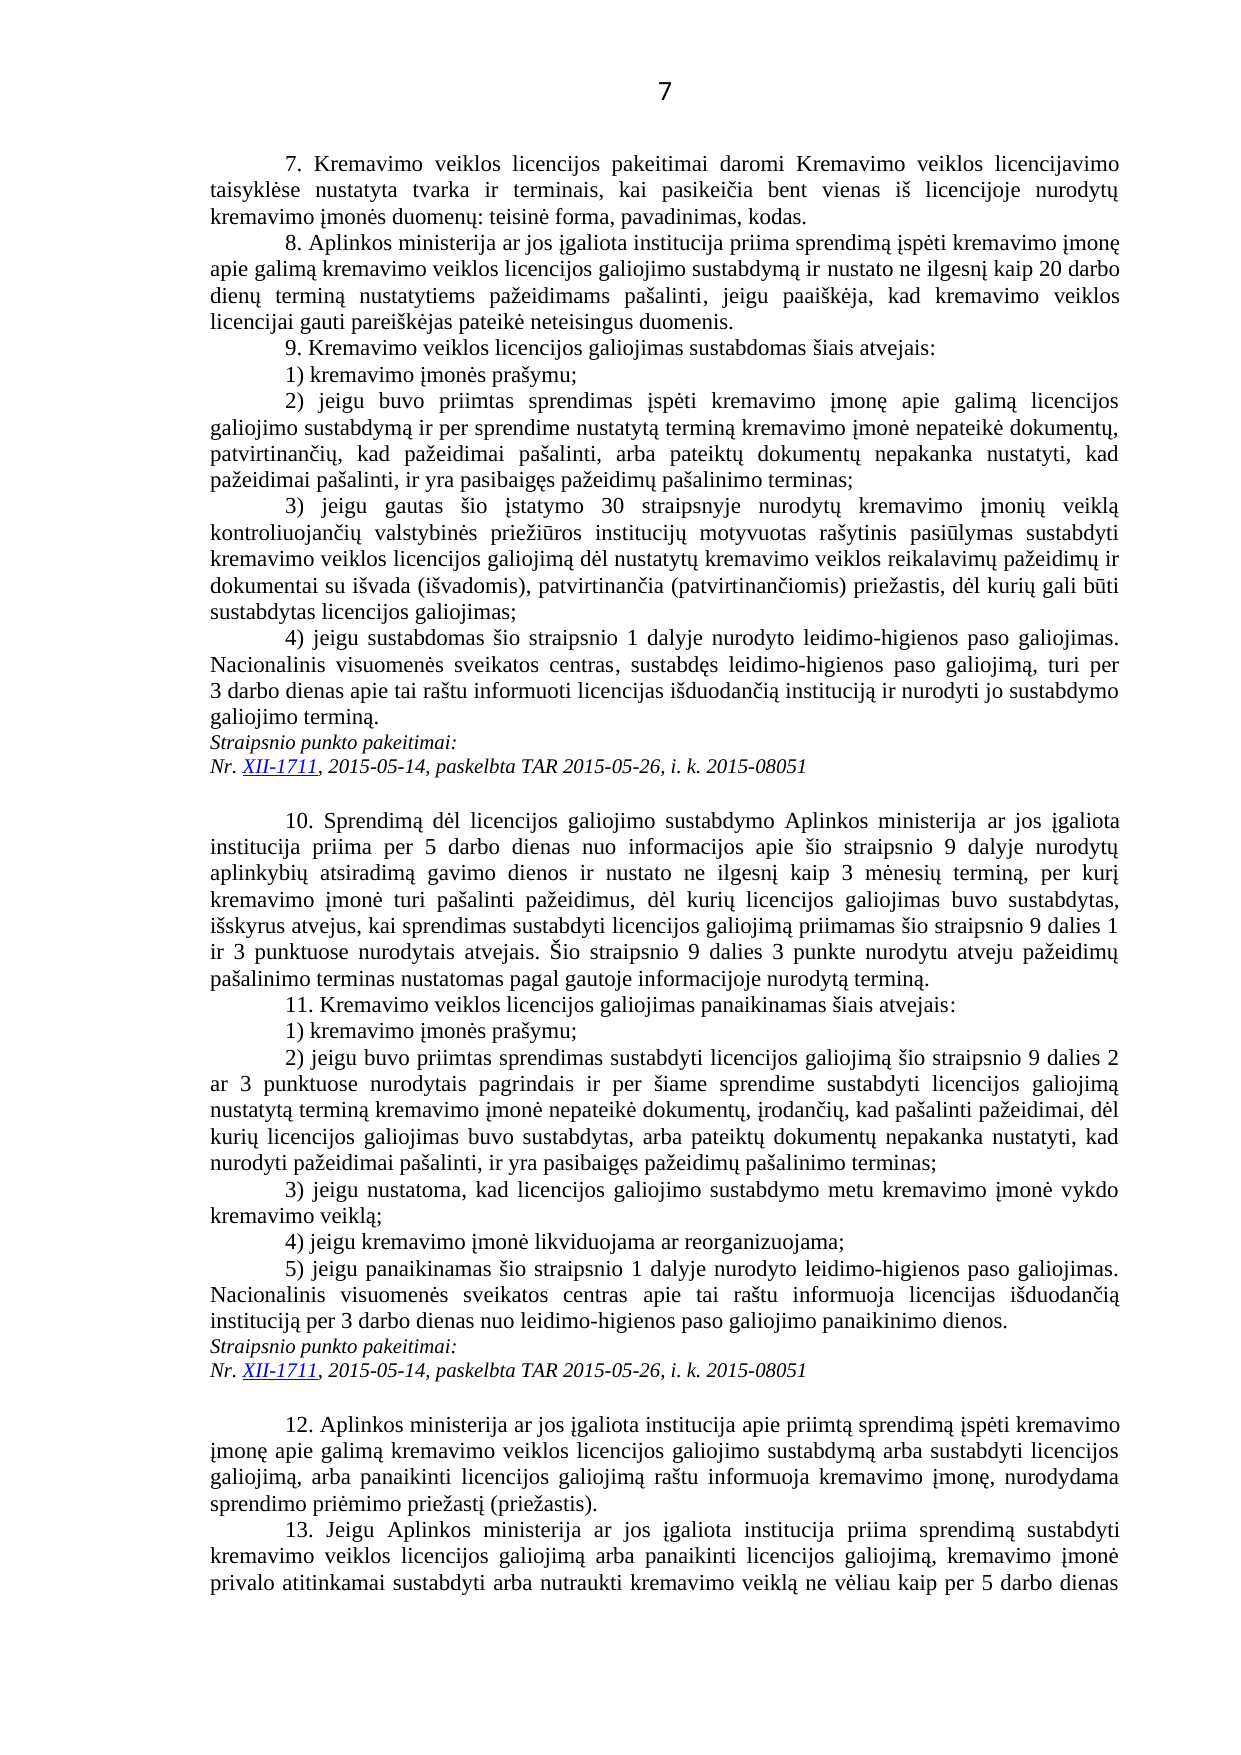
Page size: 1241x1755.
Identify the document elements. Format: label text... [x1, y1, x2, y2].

text 5) jeigu panaikinamas šio straipsnio 1 dalyje nurodyto leidimo-higienos paso galiojimas. Nacionalinis visuomenės sveikatos centras apie tai raštu informuoja licencijas išduodančią instituciją per 3 darbo dienas nuo leidimo-higienos paso galiojimo panaikinimo dienos. [210, 1255, 1120, 1334]
text 1) kremavimo įmonės prašymu; [210, 361, 1120, 387]
text 13. Jeigu Aplinkos ministerija ar jos įgaliota institucija priima sprendimą sustabdyti kremavimo veiklos licencijos galiojimą arba panaikinti licencijos galiojimą, kremavimo įmonė privalo atitinkamai sustabdyti arba nutraukti kremavimo veiklą ne vėliau kaip per 5 darbo dienas [210, 1516, 1120, 1595]
text 1) kremavimo įmonės prašymu; [210, 1017, 1120, 1044]
text Straipsnio punkto pakeitimai: [210, 730, 1120, 754]
text 4) jeigu kremavimo įmonė likviduojama ar reorganizuojama; [210, 1228, 1120, 1255]
text Nr. XII-1711, 2015-05-14, paskelbta TAR 2015-05-26, i. k. 2015-08051 [210, 754, 1120, 778]
text 3) jeigu nustatoma, kad licencijos galiojimo sustabdymo metu kremavimo įmonė vykdo kremavimo veiklą; [210, 1176, 1120, 1228]
text 4) jeigu sustabdomas šio straipsnio 1 dalyje nurodyto leidimo-higienos paso galiojimas. Nacionalinis visuomenės sveikatos centras, sustabdęs leidimo-higienos paso galiojimą, turi per 3 darbo dienas apie tai raštu informuoti licencijas išduodančią instituciją ir nurodyti jo sustabdymo galiojimo terminą. [210, 624, 1120, 730]
text 2) jeigu buvo priimtas sprendimas sustabdyti licencijos galiojimą šio straipsnio 9 dalies 2 ar 3 punktuose nurodytais pagrindais ir per šiame sprendime sustabdyti licencijos galiojimą nustatytą terminą kremavimo įmonė nepateikė dokumentų, įrodančių, kad pašalinti pažeidimai, dėl kurių licencijos galiojimas buvo sustabdytas, arba pateiktų dokumentų nepakanka nustatyti, kad nurodyti pažeidimai pašalinti, ir yra pasibaigęs pažeidimų pašalinimo terminas; [210, 1044, 1120, 1176]
text 3) jeigu gautas šio įstatymo 30 straipsnyje nurodytų kremavimo įmonių veiklą kontroliuojančių valstybinės priežiūros institucijų motyvuotas rašytinis pasiūlymas sustabdyti kremavimo veiklos licencijos galiojimą dėl nustatytų kremavimo veiklos reikalavimų pažeidimų ir dokumentai su išvada (išvadomis), patvirtinančia (patvirtinančiomis) priežastis, dėl kurių gali būti sustabdytas licencijos galiojimas; [210, 493, 1120, 624]
text Straipsnio punkto pakeitimai: [210, 1334, 1120, 1358]
text 2) jeigu buvo priimtas sprendimas įspėti kremavimo įmonę apie galimą licencijos galiojimo sustabdymą ir per sprendime nustatytą terminą kremavimo įmonė nepateikė dokumentų, patvirtinančių, kad pažeidimai pašalinti, arba pateiktų dokumentų nepakanka nustatyti, kad pažeidimai pašalinti, ir yra pasibaigęs pažeidimų pašalinimo terminas; [210, 387, 1120, 493]
text 11. Kremavimo veiklos licencijos galiojimas panaikinamas šiais atvejais: [210, 991, 1120, 1017]
text Nr. XII-1711, 2015-05-14, paskelbta TAR 2015-05-26, i. k. 2015-08051 [210, 1358, 1120, 1382]
text 9. Kremavimo veiklos licencijos galiojimas sustabdomas šiais atvejais: [210, 334, 1120, 361]
text 8. Aplinkos ministerija ar jos įgaliota institucija priima sprendimą įspėti kremavimo įmonę apie galimą kremavimo veiklos licencijos galiojimo sustabdymą ir nustato ne ilgesnį kaip 20 darbo dienų terminą nustatytiems pažeidimams pašalinti, jeigu paaiškėja, kad kremavimo veiklos licencijai gauti pareiškėjas pateikė neteisingus duomenis. [210, 229, 1120, 334]
text 12. Aplinkos ministerija ar jos įgaliota institucija apie priimtą sprendimą įspėti kremavimo įmonę apie galimą kremavimo veiklos licencijos galiojimo sustabdymą arba sustabdyti licencijos galiojimą, arba panaikinti licencijos galiojimą raštu informuoja kremavimo įmonę, nurodydama sprendimo priėmimo priežastį (priežastis). [210, 1411, 1120, 1516]
text 10. Sprendimą dėl licencijos galiojimo sustabdymo Aplinkos ministerija ar jos įgaliota institucija priima per 5 darbo dienas nuo informacijos apie šio straipsnio 9 dalyje nurodytų aplinkybių atsiradimą gavimo dienos ir nustato ne ilgesnį kaip 3 mėnesių terminą, per kurį kremavimo įmonė turi pašalinti pažeidimus, dėl kurių licencijos galiojimas buvo sustabdytas, išskyrus atvejus, kai sprendimas sustabdyti licencijos galiojimą priimamas šio straipsnio 9 dalies 1 ir 3 punktuose nurodytais atvejais. Šio straipsnio 9 dalies 3 punkte nurodytu atveju pažeidimų pašalinimo terminas nustatomas pagal gautoje informacijoje nurodytą terminą. [210, 807, 1120, 991]
text 7. Kremavimo veiklos licencijos pakeitimai daromi Kremavimo veiklos licencijavimo taisyklėse nustatyta tvarka ir terminais, kai pasikeičia bent vienas iš licencijoje nurodytų kremavimo įmonės duomenų: teisinė forma, pavadinimas, kodas. [210, 150, 1120, 229]
